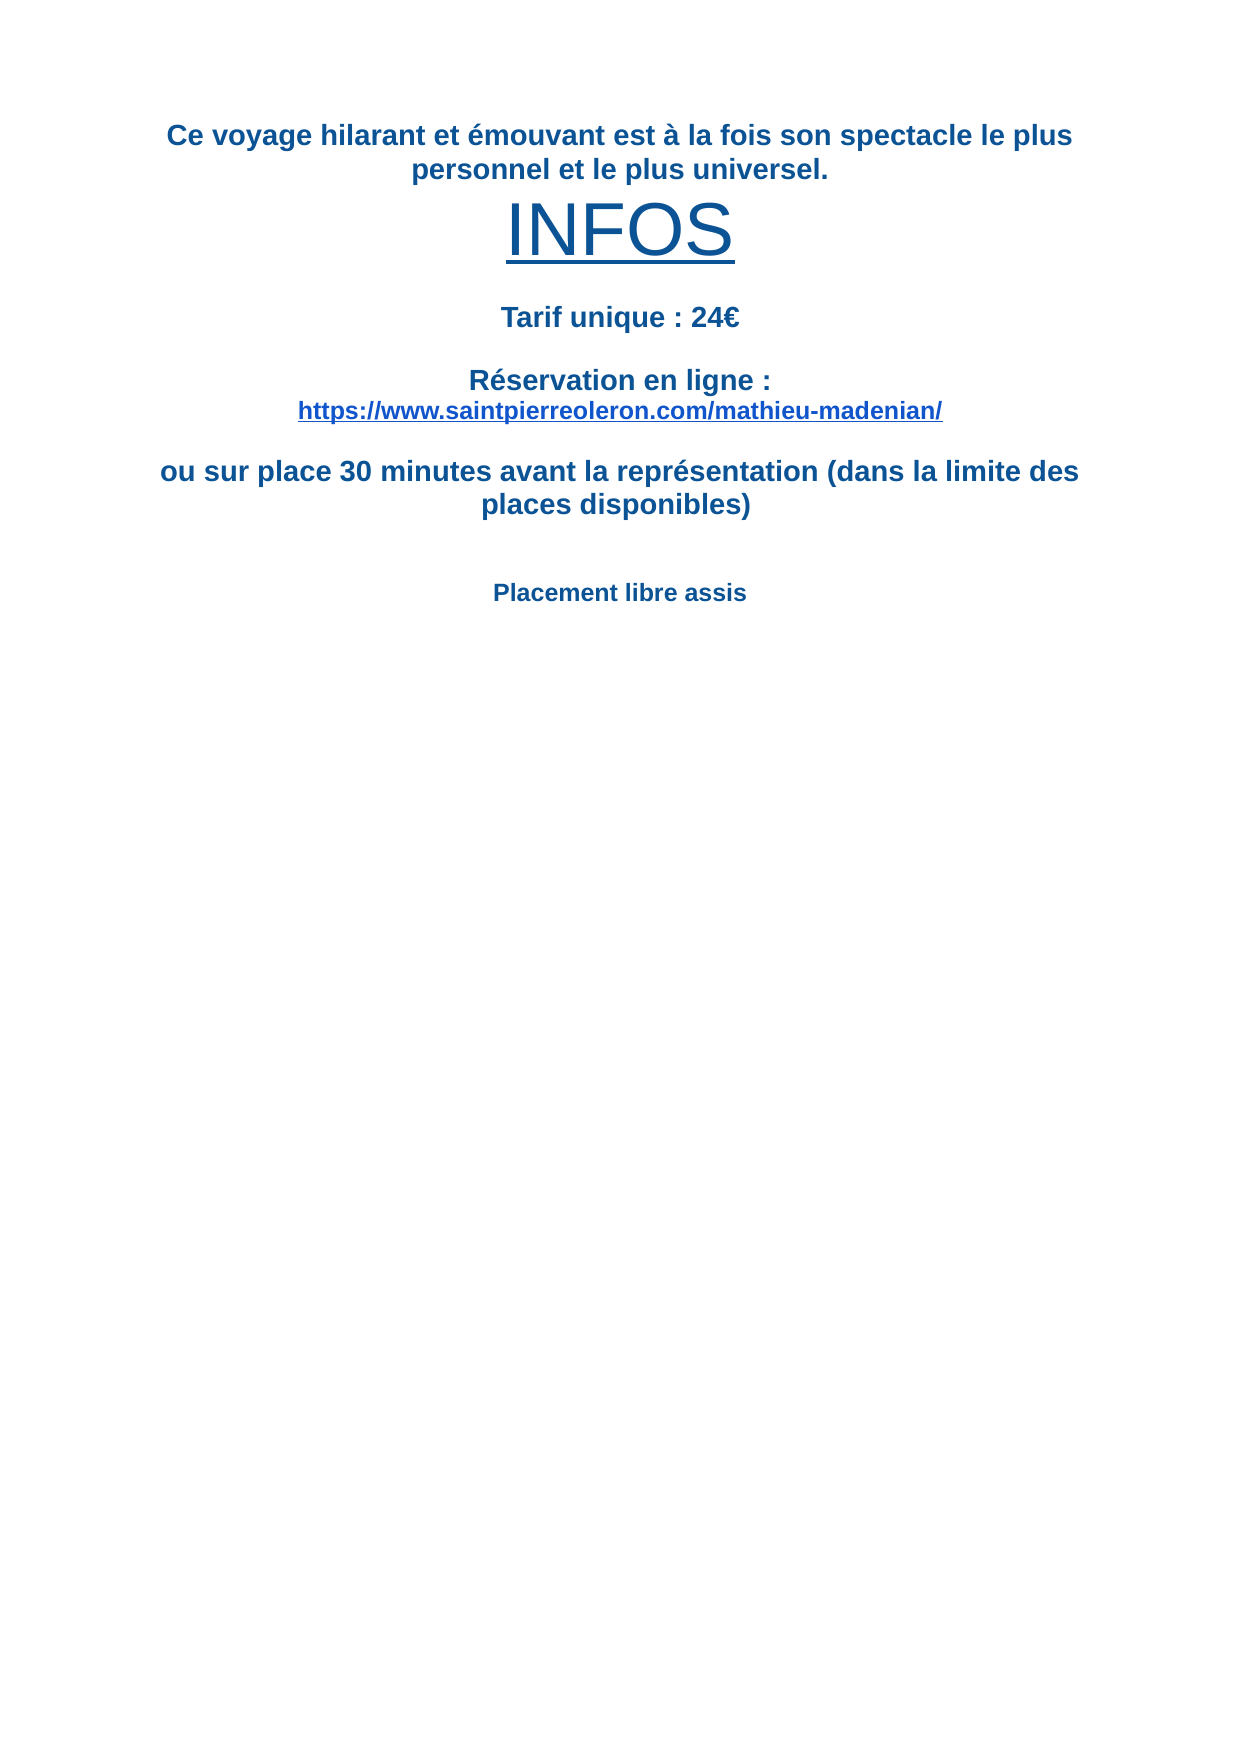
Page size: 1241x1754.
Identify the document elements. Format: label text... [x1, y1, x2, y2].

text Tarif unique : 24€ [118, 300, 1122, 334]
text https://www.saintpierreoleron.com/mathieu-madenian/ [118, 396, 1122, 425]
text Ce voyage hilarant et émouvant est à la fois son spectacle le plus personnel et le plus universel. [118, 118, 1122, 185]
text ou sur place 30 minutes avant la représentation (dans la limite des places disponibles) [118, 453, 1122, 521]
text Placement libre assis [118, 578, 1122, 607]
text Réservation en ligne : [118, 362, 1122, 396]
text INFOS [118, 185, 1122, 271]
